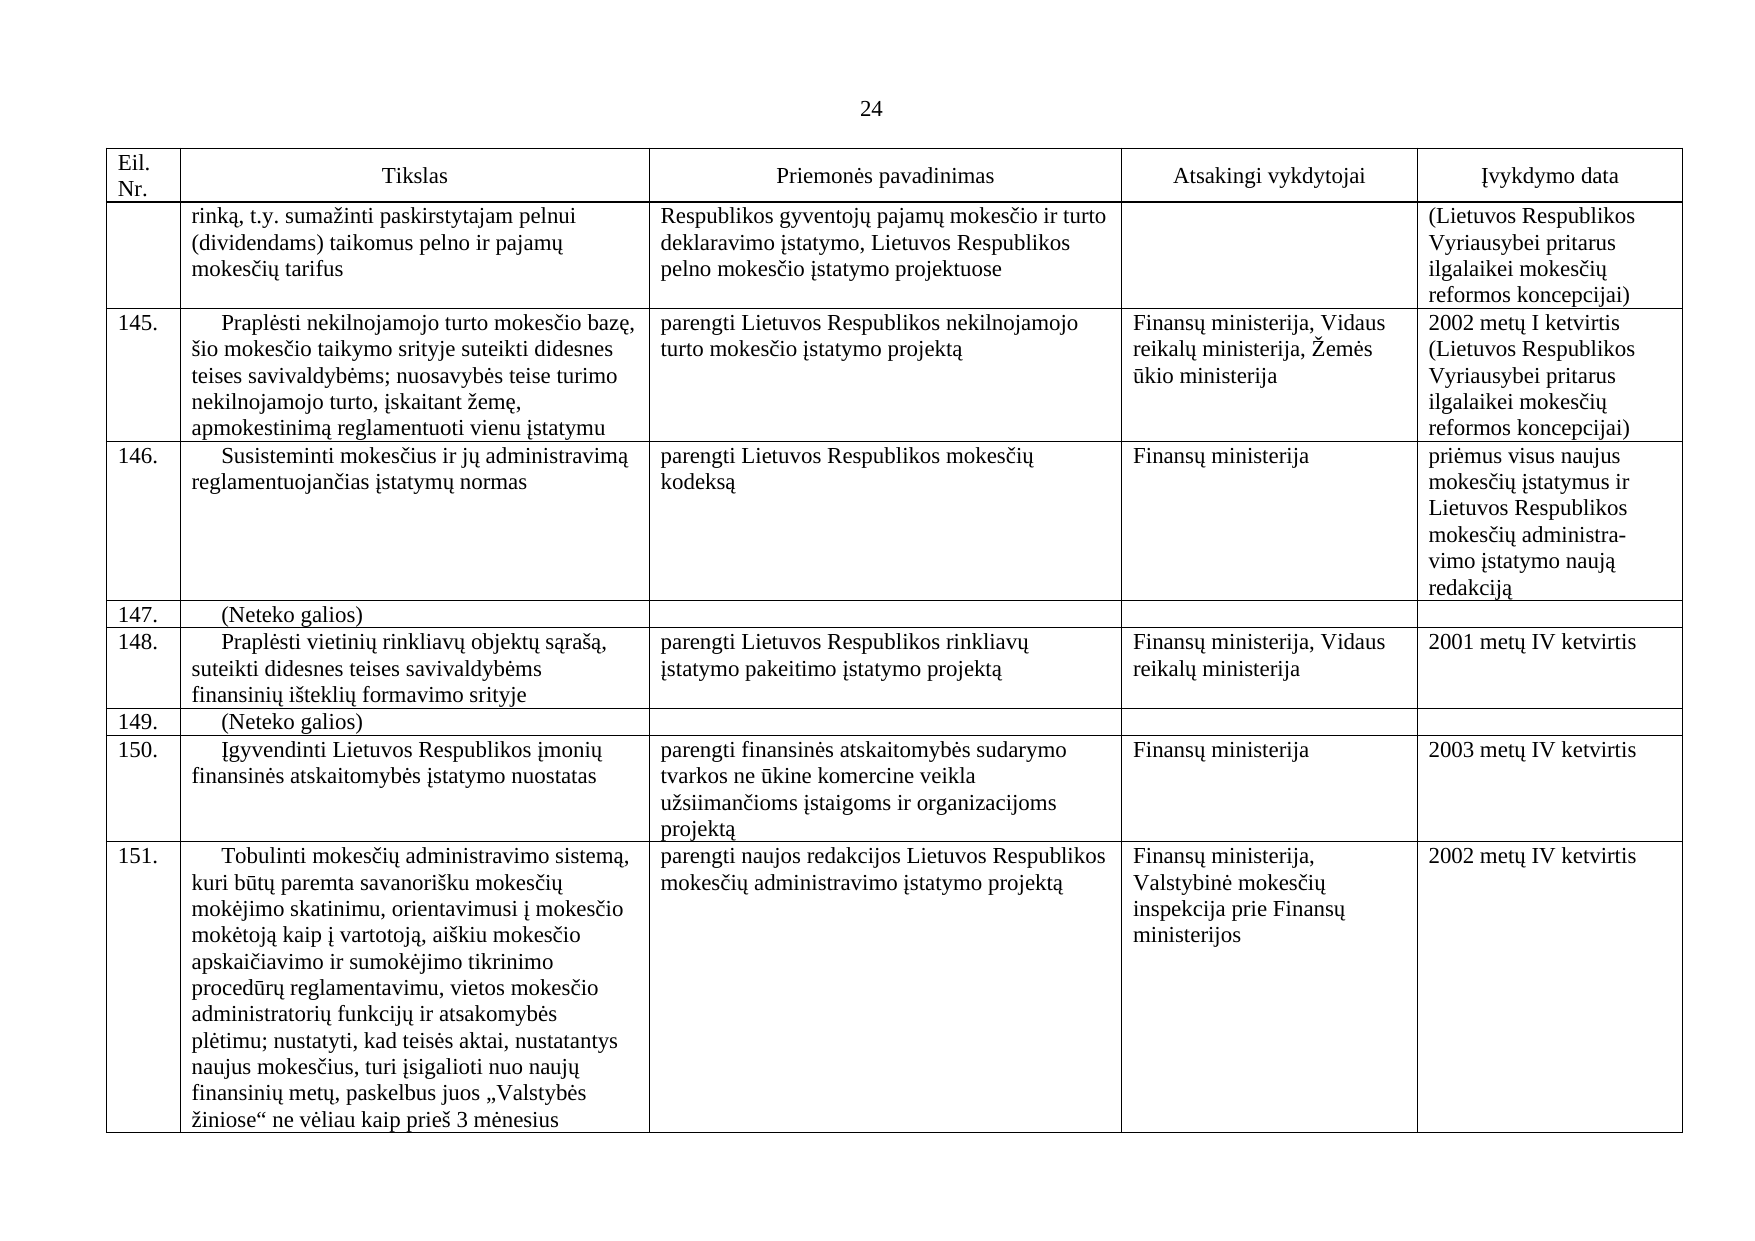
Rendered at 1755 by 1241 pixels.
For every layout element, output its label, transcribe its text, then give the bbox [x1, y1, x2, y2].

table_header Tikslas [181, 149, 649, 201]
table_cell 2002 metų IV ketvirtis [1418, 842, 1682, 1132]
table_cell (Neteko galios) [181, 709, 649, 735]
table_header Eil. Nr. [107, 149, 180, 201]
table_cell parengti Lietuvos Respublikos mokesčių kodeksą [650, 442, 1121, 600]
table_cell Respublikos gyventojų pajamų mokesčio ir turto deklaravimo įstatymo, Lietuvos Respublikos pelno mokesčio įstatymo projektuose [650, 203, 1121, 308]
table_cell Tobulinti mokesčių administravimo sistemą, kuri būtų paremta savanorišku mokesčių mokėjimo skatinimu, orientavimusi į mokesčio mokėtoją kaip į vartotoją, aiškiu mokesčio apskaičiavimo ir sumokėjimo tikrinimo procedūrų reglamentavimu, vietos mokesčio administratorių funkcijų ir atsakomybės plėtimu; nustatyti, kad teisės aktai, nustatantys naujus mokesčius, turi įsigalioti nuo naujų finansinių metų, paskelbus juos „Valstybės žiniose“ ne vėliau kaip prieš 3 mėnesius [181, 842, 649, 1132]
table_cell Finansų ministerija [1122, 736, 1417, 841]
table_cell [107, 442, 180, 600]
table_cell [107, 842, 180, 1132]
table_cell rinką, t.y. sumažinti paskirstytajam pelnui (dividendams) taikomus pelno ir pajamų mokesčių tarifus [181, 203, 649, 308]
table_header Įvykdymo data [1418, 149, 1682, 201]
table_cell Finansų ministerija, Valstybinė mokesčių inspekcija prie Finansų ministerijos [1122, 842, 1417, 1132]
table_cell [1122, 203, 1417, 308]
table_cell 2003 metų IV ketvirtis [1418, 736, 1682, 841]
table_cell [107, 709, 180, 735]
table_cell (Lietuvos Respublikos Vyriausybei pritarus ilgalaikei mokesčių reformos koncepcijai) [1418, 203, 1682, 308]
table_cell [107, 736, 180, 841]
table_cell parengti finansinės atskaitomybės sudarymo tvarkos ne ūkine komercine veikla užsiimančioms įstaigoms ir organizacijoms projektą [650, 736, 1121, 841]
table_header Priemonės pavadinimas [650, 149, 1121, 201]
table_cell Praplėsti nekilnojamojo turto mokesčio bazę, šio mokesčio taikymo srityje suteikti didesnes teises savivaldybėms; nuosavybės teise turimo nekilnojamojo turto, įskaitant žemę, apmokestinimą reglamentuoti vienu įstatymu [181, 309, 649, 441]
table_cell [107, 203, 180, 308]
table_header Atsakingi vykdytojai [1122, 149, 1417, 201]
table_cell 2001 metų IV ketvirtis [1418, 628, 1682, 707]
table_cell (Neteko galios) [181, 601, 649, 627]
table_cell parengti Lietuvos Respublikos rinkliavų įstatymo pakeitimo įstatymo projektą [650, 628, 1121, 707]
table_cell priėmus visus naujus mokesčių įstatymus ir Lietuvos Respublikos mokesčių administra-vimo įstatymo naują redakciją [1418, 442, 1682, 600]
table_cell [650, 709, 1121, 735]
table_cell [107, 601, 180, 627]
table_cell Finansų ministerija, Vidaus reikalų ministerija [1122, 628, 1417, 707]
table_cell [107, 309, 180, 441]
table_cell Susisteminti mokesčius ir jų administravimą reglamentuojančias įstatymų normas [181, 442, 649, 600]
table_cell Praplėsti vietinių rinkliavų objektų sąrašą, suteikti didesnes teises savivaldybėms finansinių išteklių formavimo srityje [181, 628, 649, 707]
table_cell [1418, 709, 1682, 735]
table_cell Finansų ministerija, Vidaus reikalų ministerija, Žemės ūkio ministerija [1122, 309, 1417, 441]
table_cell [1418, 601, 1682, 627]
table_cell 2002 metų I ketvirtis (Lietuvos Respublikos Vyriausybei pritarus ilgalaikei mokesčių reformos koncepcijai) [1418, 309, 1682, 441]
table_cell [107, 628, 180, 707]
table_cell Įgyvendinti Lietuvos Respublikos įmonių finansinės atskaitomybės įstatymo nuostatas [181, 736, 649, 841]
table_cell Finansų ministerija [1122, 442, 1417, 600]
table_cell [650, 601, 1121, 627]
table_cell [1122, 709, 1417, 735]
table_cell parengti naujos redakcijos Lietuvos Respublikos mokesčių administravimo įstatymo projektą [650, 842, 1121, 1132]
table_cell [1122, 601, 1417, 627]
table_cell parengti Lietuvos Respublikos nekilnojamojo turto mokesčio įstatymo projektą [650, 309, 1121, 441]
